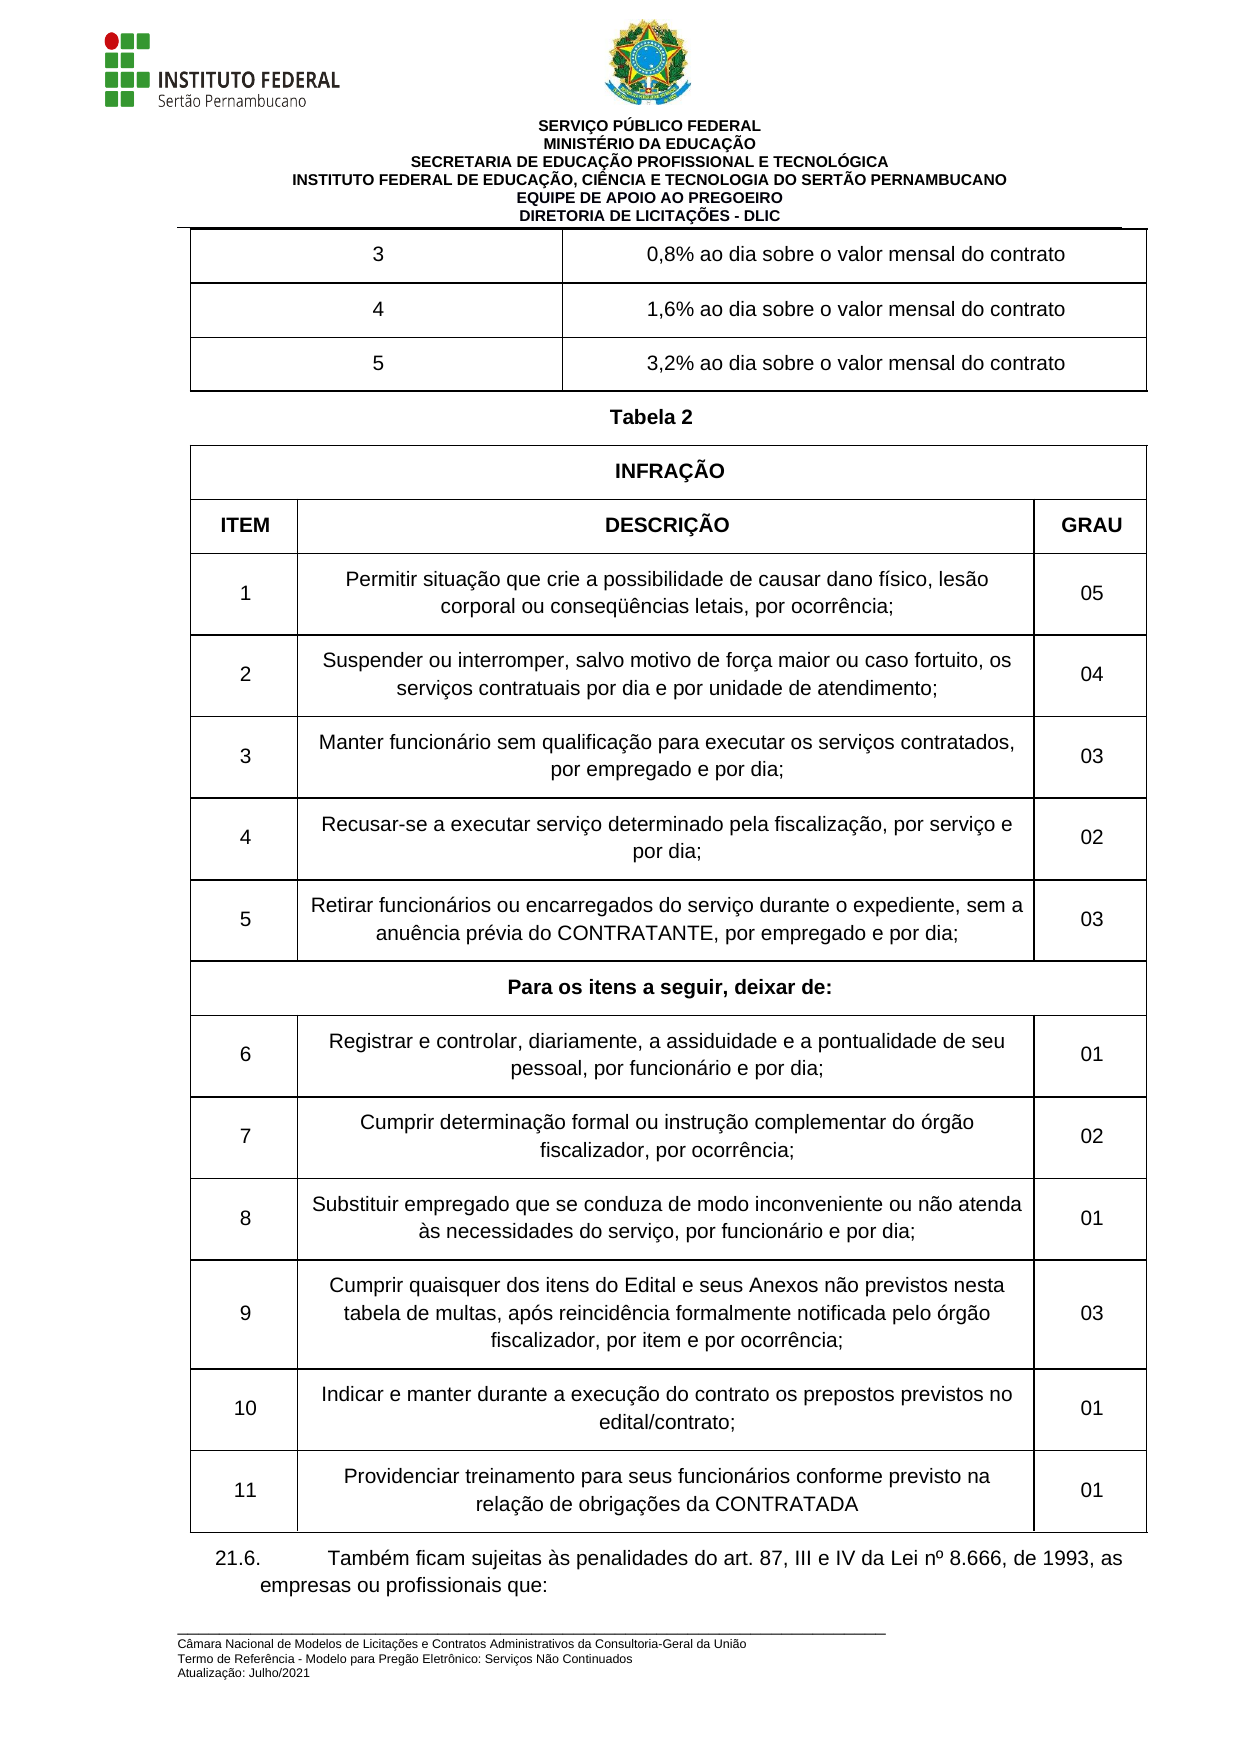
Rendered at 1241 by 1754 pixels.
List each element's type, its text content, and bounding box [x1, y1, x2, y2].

table_cell Cumprir quaisquer dos itens do Edital e seus Anexos não previstos nesta tabela de multas, após reincidência formalmente notificada pelo órgão fiscalizador, por item e por ocorrência; [298, 1261, 1033, 1368]
table_cell 03 [1035, 717, 1146, 797]
table_cell 2 [191, 636, 297, 716]
table_cell 0,8% ao dia sobre o valor mensal do contrato [563, 230, 1146, 282]
table_cell 3,2% ao dia sobre o valor mensal do contrato [563, 338, 1146, 390]
picture [604, 19, 692, 105]
table_cell 5 [191, 338, 562, 390]
table_cell 4 [191, 284, 562, 336]
table_cell 01 [1035, 1451, 1146, 1531]
table_cell GRAU [1035, 500, 1146, 553]
text Tabela 2 [177, 404, 1125, 428]
table_cell 4 [191, 799, 297, 879]
table_cell Providenciar treinamento para seus funcionários conforme previsto na relação de obrigações da CONTRATADA [298, 1451, 1033, 1531]
table_cell Cumprir determinação formal ou instrução complementar do órgão fiscalizador, por ocorrência; [298, 1098, 1033, 1178]
table_cell Recusar-se a executar serviço determinado pela fiscalização, por serviço e por dia; [298, 799, 1033, 879]
table_cell Para os itens a seguir, deixar de: [191, 962, 1146, 1014]
table_cell DESCRIÇÃO [298, 500, 1033, 553]
table_cell 3 [191, 230, 562, 282]
table_cell 10 [191, 1370, 297, 1450]
table_cell ITEM [191, 500, 297, 553]
table_cell Indicar e manter durante a execução do contrato os prepostos previstos no edital/contrato; [298, 1370, 1033, 1450]
table_cell 01 [1035, 1370, 1146, 1450]
table_cell 1,6% ao dia sobre o valor mensal do contrato [563, 284, 1146, 336]
table_cell Manter funcionário sem qualificação para executar os serviços contratados, por empregado e por dia; [298, 717, 1033, 797]
table_cell 01 [1035, 1179, 1146, 1259]
table_cell Permitir situação que crie a possibilidade de causar dano físico, lesão corporal ou conseqüências letais, por ocorrência; [298, 554, 1033, 634]
list Também ficam sujeitas às penalidades do art. 87, III e IV da Lei nº 8.666, de 1993, as empresas ou profissionais que: [215, 1545, 1125, 1597]
table_cell 01 [1035, 1016, 1146, 1096]
table_header INFRAÇÃO [191, 446, 1146, 498]
table_cell 02 [1035, 1098, 1146, 1178]
table_cell 11 [191, 1451, 297, 1531]
table_cell 02 [1035, 799, 1146, 879]
table_cell Retirar funcionários ou encarregados do serviço durante o expediente, sem a anuência prévia do CONTRATANTE, por empregado e por dia; [298, 881, 1033, 960]
table_cell 5 [191, 881, 297, 960]
table_cell 6 [191, 1016, 297, 1096]
table_cell 8 [191, 1179, 297, 1259]
table_cell 05 [1035, 554, 1146, 634]
table_cell 03 [1035, 881, 1146, 960]
table_cell 1 [191, 554, 297, 634]
table_cell 9 [191, 1261, 297, 1368]
table_cell 04 [1035, 636, 1146, 716]
picture [104, 32, 340, 107]
table_cell 3 [191, 717, 297, 797]
table_cell 7 [191, 1098, 297, 1178]
table_cell 03 [1035, 1261, 1146, 1368]
table_cell Registrar e controlar, diariamente, a assiduidade e a pontualidade de seu pessoal, por funcionário e por dia; [298, 1016, 1033, 1096]
table_cell Suspender ou interromper, salvo motivo de força maior ou caso fortuito, os serviços contratuais por dia e por unidade de atendimento; [298, 636, 1033, 716]
table_cell Substituir empregado que se conduza de modo inconveniente ou não atenda às necessidades do serviço, por funcionário e por dia; [298, 1179, 1033, 1259]
